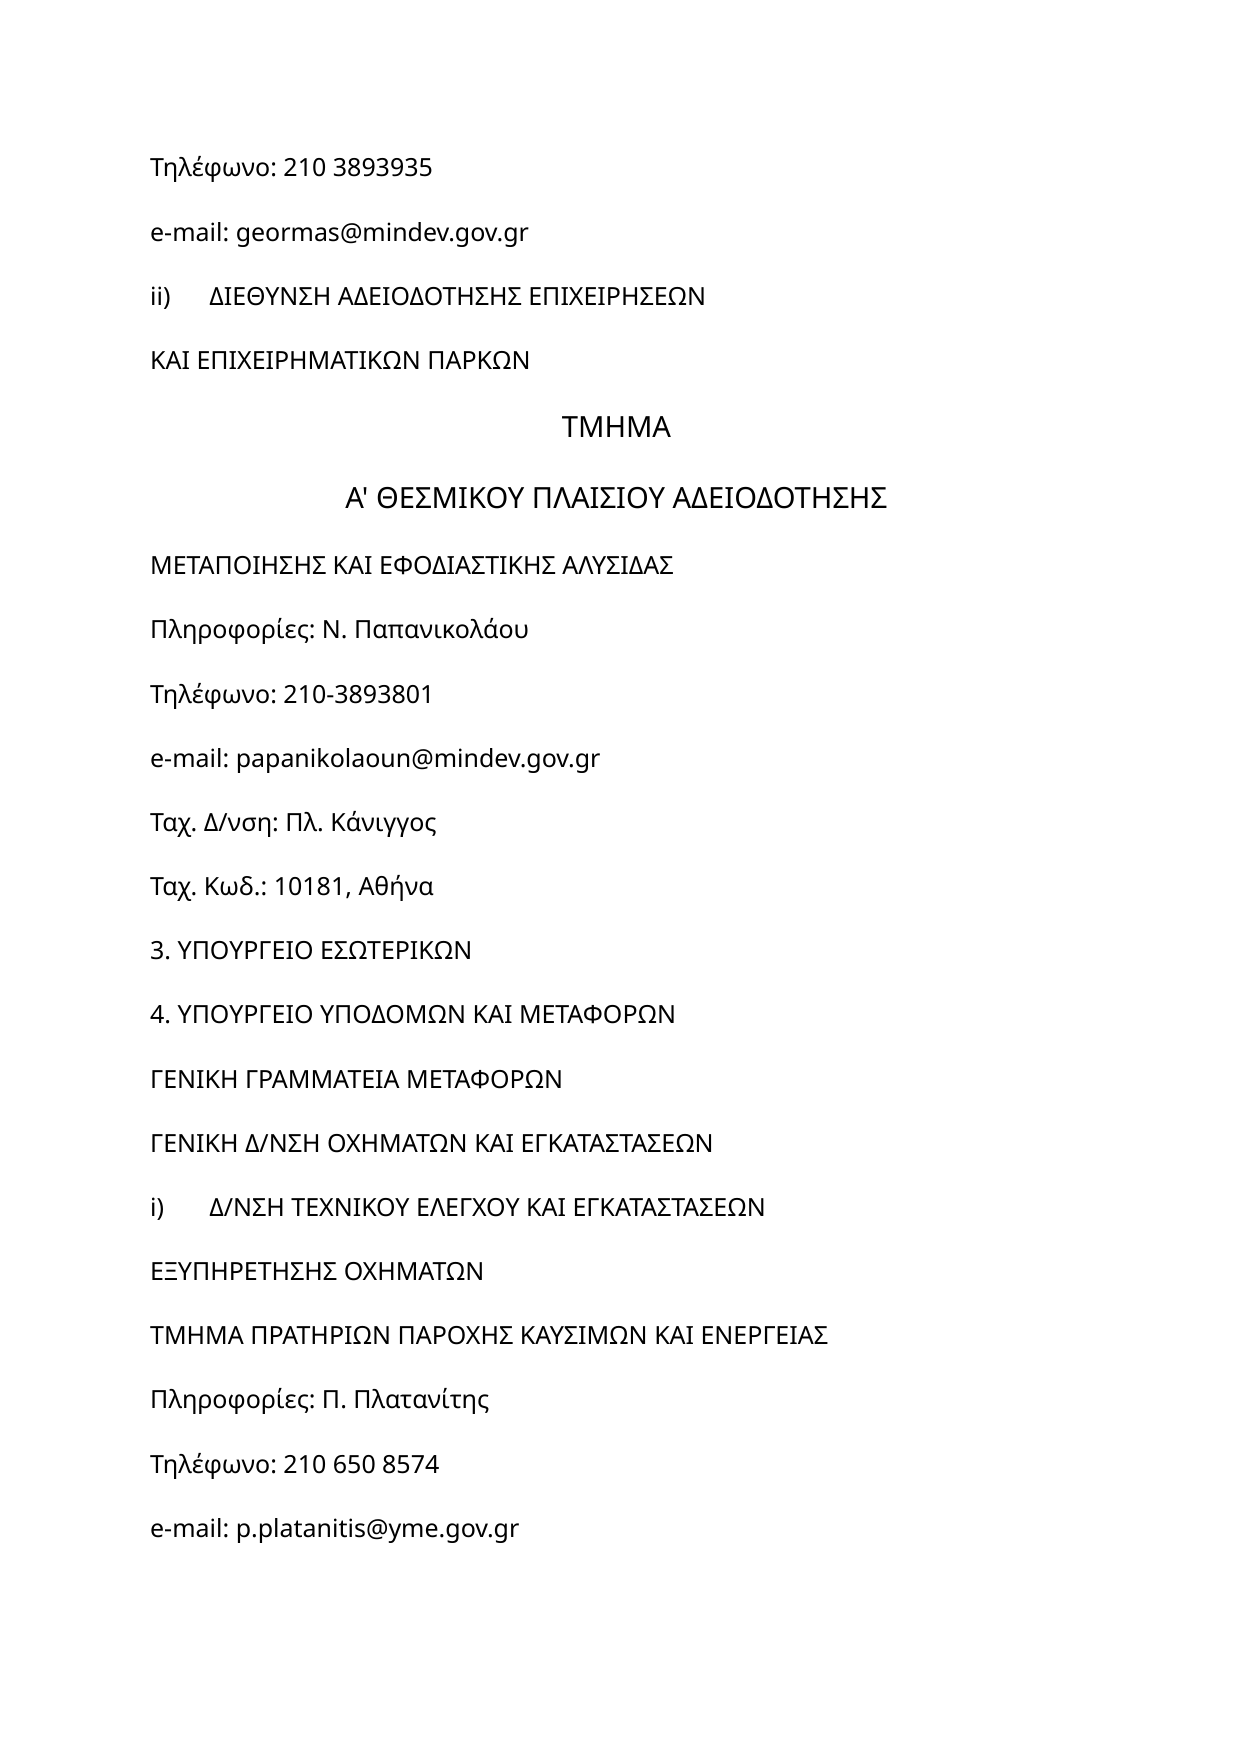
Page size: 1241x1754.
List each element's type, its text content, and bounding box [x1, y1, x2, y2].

text e-mail: p.platanitis@yme.gov.gr [150, 1510, 1090, 1544]
list ii) ΔΙΕΘΥΝΣΗ ΑΔΕΙΟΔΟΤΗΣΗΣ ΕΠΙΧΕΙΡΗΣΕΩΝ [150, 278, 1090, 312]
text Τηλέφωνο: 210 3893935 [150, 150, 1090, 184]
subtitle ΤΜΗΜΑ [150, 407, 1090, 446]
text 3. ΥΠΟΥΡΓΕΙΟ ΕΣΩΤΕΡΙΚΩΝ [150, 933, 1090, 967]
text ΓΕΝΙΚΗ Δ/ΝΣΗ ΟΧΗΜΑΤΩΝ ΚΑΙ ΕΓΚΑΤΑΣΤΑΣΕΩΝ [150, 1125, 1090, 1159]
text 4. ΥΠΟΥΡΓΕΙΟ ΥΠΟΔΟΜΩΝ ΚΑΙ ΜΕΤΑΦΟΡΩΝ [150, 997, 1090, 1031]
text Τηλέφωνο: 210-3893801 [150, 676, 1090, 710]
text Πληροφορίες: Ν. Παπανικολάου [150, 612, 1090, 646]
text Πληροφορίες: Π. Πλατανίτης [150, 1382, 1090, 1416]
text e-mail: papanikolaoun@mindev.gov.gr [150, 740, 1090, 774]
text Τηλέφωνο: 210 650 8574 [150, 1446, 1090, 1480]
text ΜΕΤΑΠΟΙΗΣΗΣ ΚΑΙ ΕΦΟΔΙΑΣΤΙΚΗΣ ΑΛΥΣΙΔΑΣ [150, 548, 1090, 582]
text ΕΞΥΠΗΡΕΤΗΣΗΣ ΟΧΗΜΑΤΩΝ [150, 1254, 1090, 1288]
text Ταχ. Κωδ.: 10181, Αθήνα [150, 869, 1090, 903]
list i) Δ/ΝΣΗ ΤΕΧΝΙΚΟΥ ΕΛΕΓΧΟΥ ΚΑΙ ΕΓΚΑΤΑΣΤΑΣΕΩΝ [150, 1189, 1090, 1224]
text ΓΕΝΙΚΗ ΓΡΑΜΜΑΤΕΙΑ ΜΕΤΑΦΟΡΩΝ [150, 1061, 1090, 1095]
text TMHMA ΠΡΑΤΗΡΙΩΝ ΠΑΡΟΧΗΣ ΚΑΥΣΙΜΩΝ ΚΑΙ ΕΝΕΡΓΕΙΑΣ [150, 1318, 1090, 1352]
subtitle Α' ΘΕΣΜΙΚΟΥ ΠΛΑΙΣΙΟΥ ΑΔΕΙΟΔΟΤΗΣΗΣ [150, 477, 1090, 517]
text e-mail: geormas@mindev.gov.gr [150, 214, 1090, 248]
text Ταχ. Δ/νση: Πλ. Κάνιγγος [150, 804, 1090, 839]
text ΚΑΙ ΕΠΙΧΕΙΡΗΜΑΤΙΚΩΝ ΠΑΡΚΩΝ [150, 342, 1090, 377]
